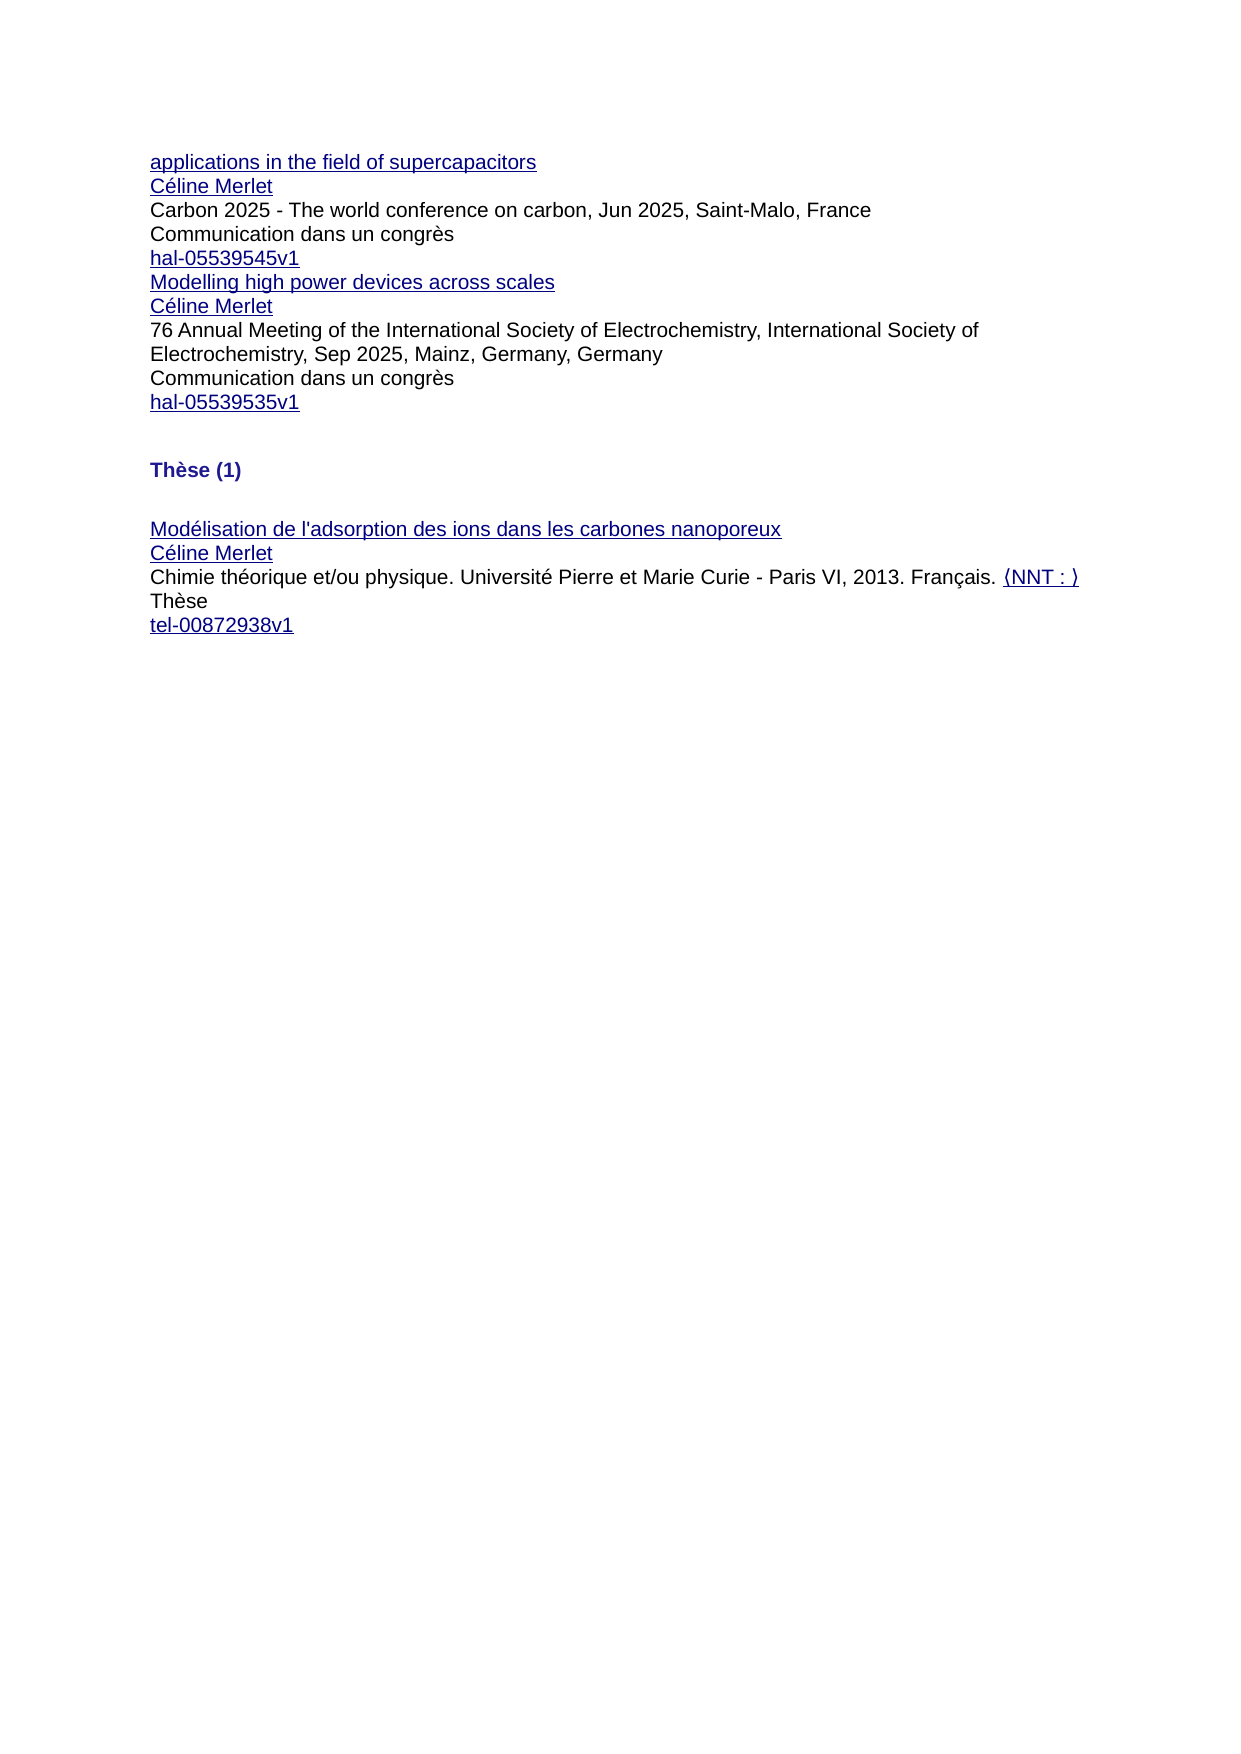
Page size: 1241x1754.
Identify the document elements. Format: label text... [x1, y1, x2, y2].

table_header Modélisation de l'adsorption des ions dans les carbones nanoporeux Céline Merlet Chimie théorique et/ou physique. Université Pierre et Marie Curie - Paris VI, 2013. Français. ⟨NNT : ⟩ Thèse tel-00872938v1 [150, 517, 1090, 636]
table_cell Modelling high power devices across scales Céline Merlet 76 Annual Meeting of the International Society of Electrochemistry, International Society of Electrochemistry, Sep 2025, Mainz, Germany, Germany Communication dans un congrès hal-05539535v1 [150, 270, 1090, 413]
table_header Multi-scale models for a better understanding of the carbon electrode / electrolyte interface and their applications in the field of supercapacitors Céline Merlet Carbon 2025 - The world conference on carbon, Jun 2025, Saint-Malo, France Communication dans un congrès hal-05539545v1 [150, 150, 1090, 270]
subtitle Thèse (1) [150, 458, 1090, 482]
